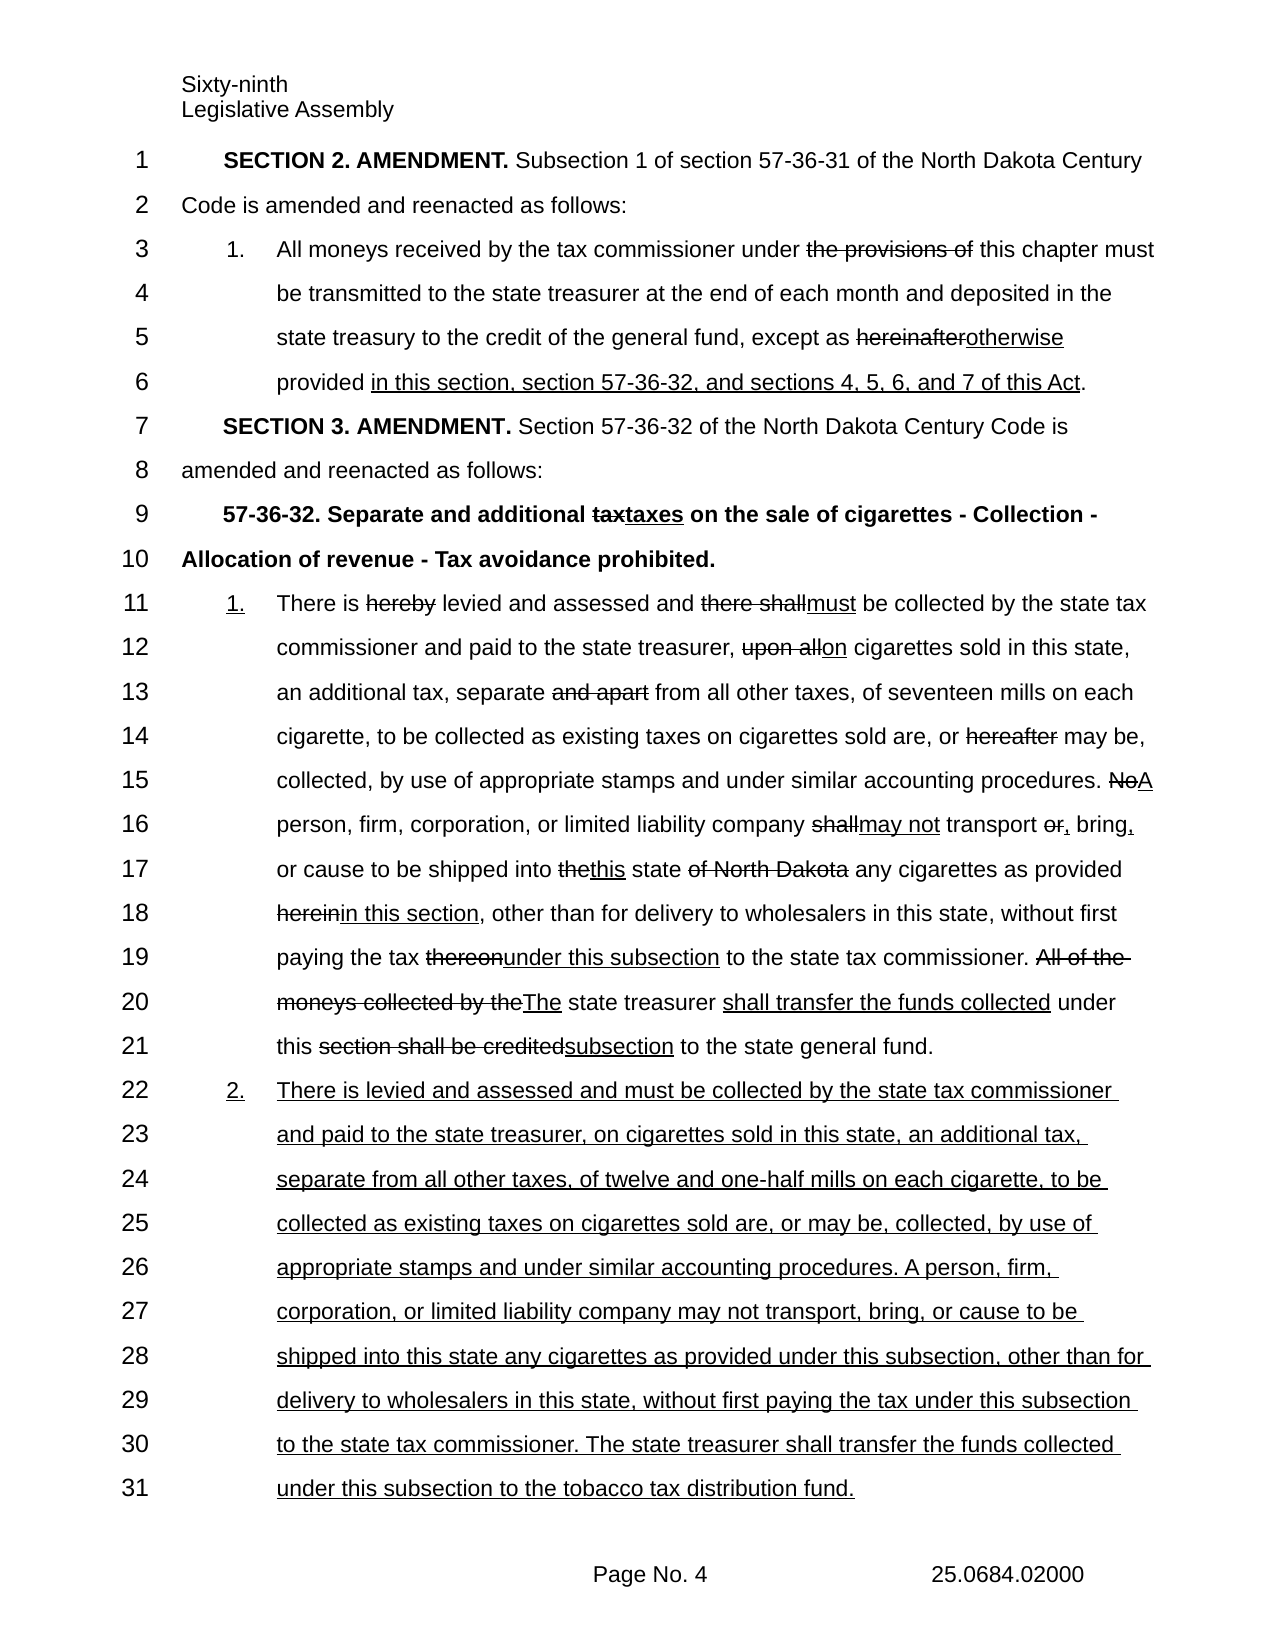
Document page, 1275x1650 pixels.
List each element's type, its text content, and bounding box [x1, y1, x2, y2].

text SECTION 2. AMENDMENT. Subsection 1 of section 57‑36‑31 of the North Dakota Century Code is amended and reenacted as follows: [181, 133, 1154, 222]
text 1. There is hereby levied and assessed and there shallmust be collected by the state tax commissioner and paid to the state treasurer, upon allon cigarettes sold in this state, an additional tax, separate and apart from all other taxes, of seventeen mills on each cigarette, to be collected as existing taxes on cigarettes sold are, or hereafter may be, collected, by use of appropriate stamps and under similar accounting procedures. NoA person, firm, corporation, or limited liability company shallmay not transport or, bring, or cause to be shipped into thethis state of North Dakota any cigarettes as provided hereinin this section, other than for delivery to wholesalers in this state, without first paying the tax thereonunder this subsection to the state tax commissioner. All of the moneys collected by theThe state treasurer shall transfer the funds collected under this section shall be creditedsubsection to the state general fund. [181, 576, 1154, 1063]
text 2. There is levied and assessed and must be collected by the state tax commissioner and paid to the state treasurer, on cigarettes sold in this state, an additional tax, separate from all other taxes, of twelve and one‑half mills on each cigarette, to be collected as existing taxes on cigarettes sold are, or may be, collected, by use of appropriate stamps and under similar accounting procedures. A person, firm, corporation, or limited liability company may not transport, bring, or cause to be shipped into this state any cigarettes as provided under this subsection, other than for delivery to wholesalers in this state, without first paying the tax under this subsection to the state tax commissioner. The state treasurer shall transfer the funds collected under this subsection to the tobacco tax distribution fund. [181, 1063, 1154, 1506]
subtitle 57‑36‑32. Separate and additional taxtaxes on the sale of cigarettes ‑ Collection ‑ Allocation of revenue ‑ Tax avoidance prohibited. [181, 487, 1154, 576]
text SECTION 3. AMENDMENT. Section 57‑36‑32 of the North Dakota Century Code is amended and reenacted as follows: [181, 399, 1154, 487]
text 1. All moneys received by the tax commissioner under the provisions of this chapter must be transmitted to the state treasurer at the end of each month and deposited in the state treasury to the credit of the general fund, except as hereinafterotherwise provided in this section, section 57‑36‑32, and sections 4, 5, 6, and 7 of this Act. [181, 222, 1154, 399]
